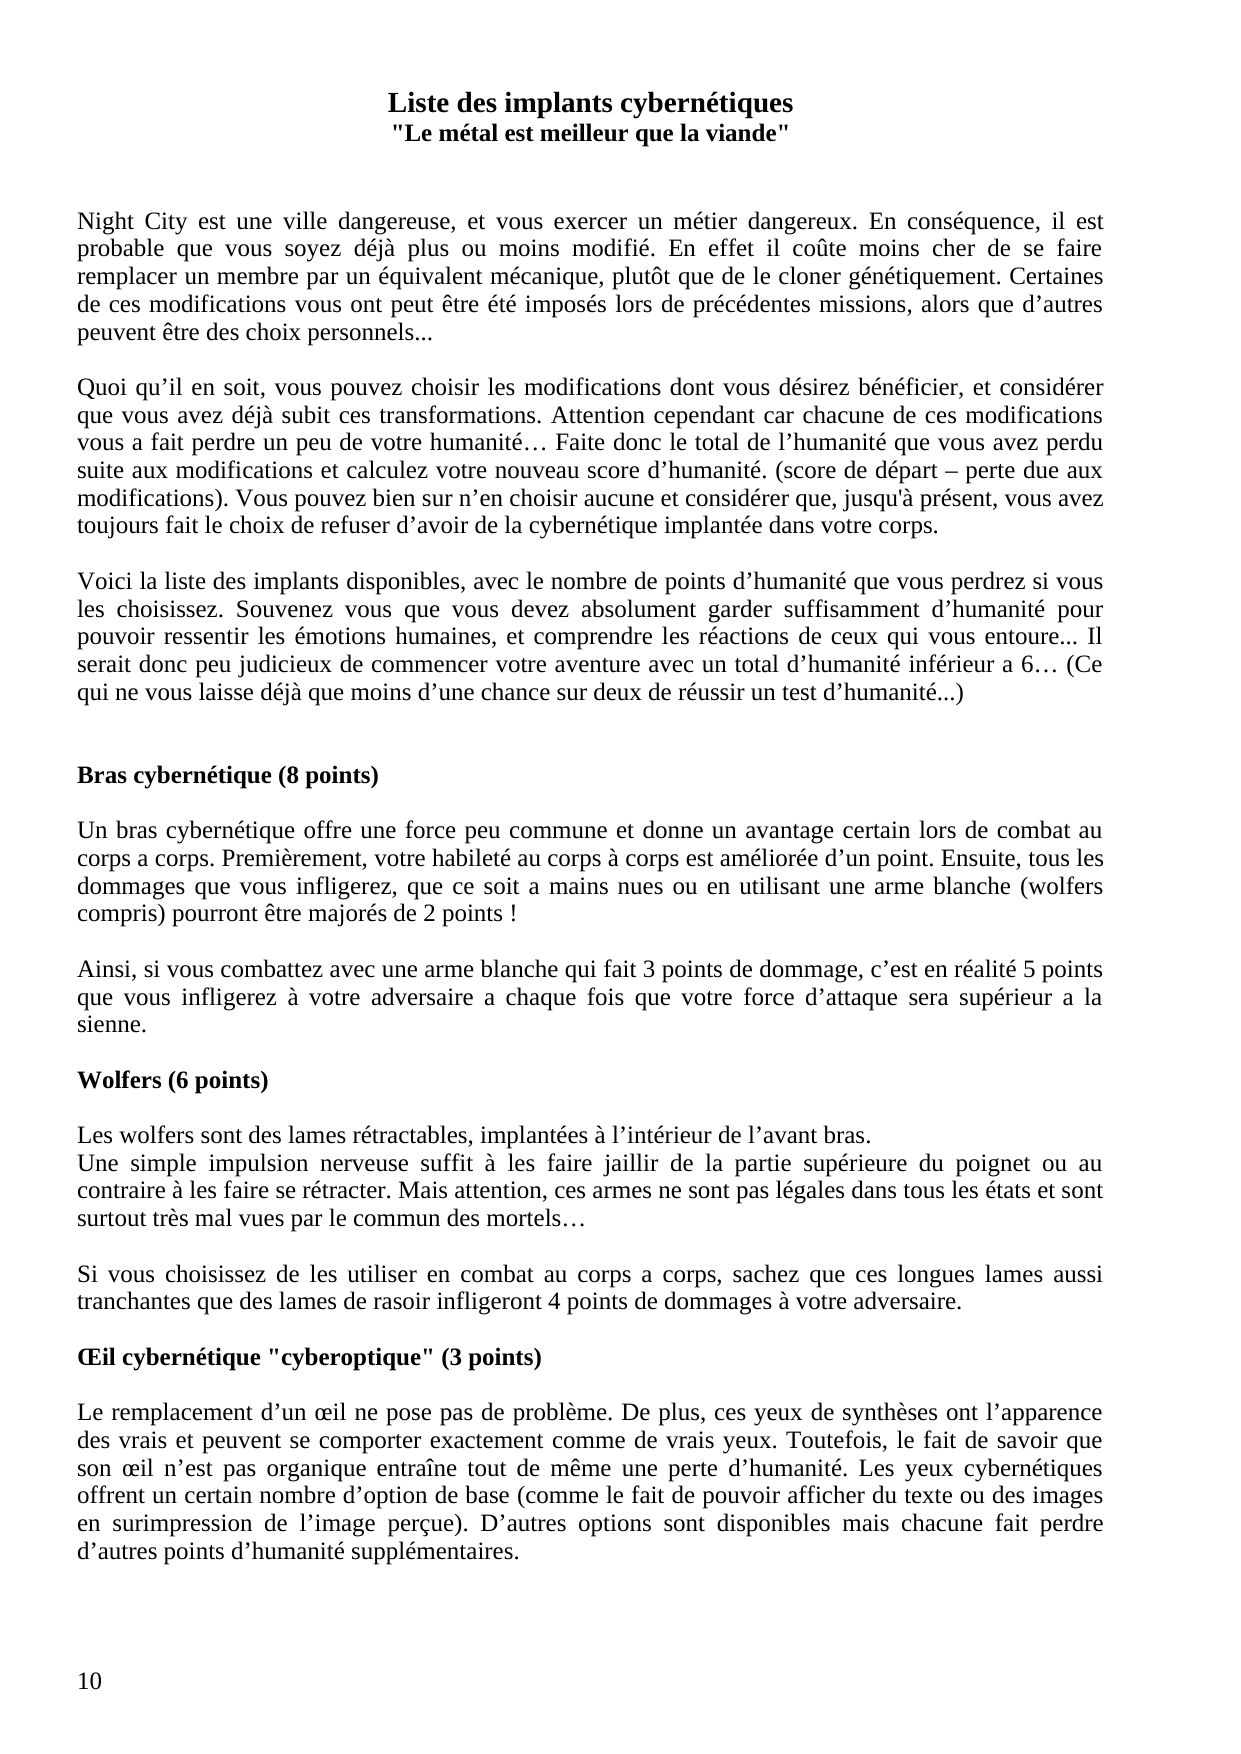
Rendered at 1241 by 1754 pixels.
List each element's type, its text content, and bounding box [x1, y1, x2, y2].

text Wolfers (6 points) [77, 1066, 1104, 1093]
text Ainsi, si vous combattez avec une arme blanche qui fait 3 points de dommage, c’est en réalité 5 points que vous infligerez à votre adversaire a chaque fois que votre force d’attaque sera supérieur a la sienne. [77, 955, 1104, 1038]
text Night City est une ville dangereuse, et vous exercer un métier dangereux. En conséquence, il est probable que vous soyez déjà plus ou moins modifié. En effet il coûte moins cher de se faire remplacer un membre par un équivalent mécanique, plutôt que de le cloner génétiquement. Certaines de ces modifications vous ont peut être été imposés lors de précédentes missions, alors que d’autres peuvent être des choix personnels... [77, 207, 1104, 345]
text Œil cybernétique "cyberoptique" (3 points) [77, 1343, 1104, 1371]
text Le remplacement d’un œil ne pose pas de problème. De plus, ces yeux de synthèses ont l’apparence des vrais et peuvent se comporter exactement comme de vrais yeux. Toutefois, le fait de savoir que son œil n’est pas organique entraîne tout de même une perte d’humanité. Les yeux cybernétiques offrent un certain nombre d’option de base (comme le fait de pouvoir afficher du texte ou des images en surimpression de l’image perçue). D’autres options sont disponibles mais chacune fait perdre d’autres points d’humanité supplémentaires. [77, 1398, 1104, 1564]
text Quoi qu’il en soit, vous pouvez choisir les modifications dont vous désirez bénéficier, et considérer que vous avez déjà subit ces transformations. Attention cependant car chacune de ces modifications vous a fait perdre un peu de votre humanité… Faite donc le total de l’humanité que vous avez perdu suite aux modifications et calculez votre nouveau score d’humanité. (score de départ – perte due aux modifications). Vous pouvez bien sur n’en choisir aucune et considérer que, jusqu'à présent, vous avez toujours fait le choix de refuser d’avoir de la cybernétique implantée dans votre corps. [77, 373, 1104, 539]
text Si vous choisissez de les utiliser en combat au corps a corps, sachez que ces longues lames aussi tranchantes que des lames de rasoir infligeront 4 points de dommages à votre adversaire. [77, 1260, 1104, 1315]
text Une simple impulsion nerveuse suffit à les faire jaillir de la partie supérieure du poignet ou au contraire à les faire se rétracter. Mais attention, ces armes ne sont pas légales dans tous les états et sont surtout très mal vues par le commun des mortels… [77, 1149, 1104, 1232]
text Un bras cybernétique offre une force peu commune et donne un avantage certain lors de combat au corps a corps. Premièrement, votre habileté au corps à corps est améliorée d’un point. Ensuite, tous les dommages que vous infligerez, que ce soit a mains nues ou en utilisant une arme blanche (wolfers compris) pourront être majorés de 2 points ! [77, 816, 1104, 927]
text "Le métal est meilleur que la viande" [77, 119, 1104, 147]
text Voici la liste des implants disponibles, avec le nombre de points d’humanité que vous perdrez si vous les choisissez. Souvenez vous que vous devez absolument garder suffisamment d’humanité pour pouvoir ressentir les émotions humaines, et comprendre les réactions de ceux qui vous entoure... Il serait donc peu judicieux de commencer votre aventure avec un total d’humanité inférieur a 6… (Ce qui ne vous laisse déjà que moins d’une chance sur deux de réussir un test d’humanité...) [77, 567, 1104, 706]
text Bras cybernétique (8 points) [77, 761, 1104, 789]
text Les wolfers sont des lames rétractables, implantées à l’intérieur de l’avant bras. [77, 1121, 1104, 1149]
text Liste des implants cybernétiques [77, 87, 1104, 119]
